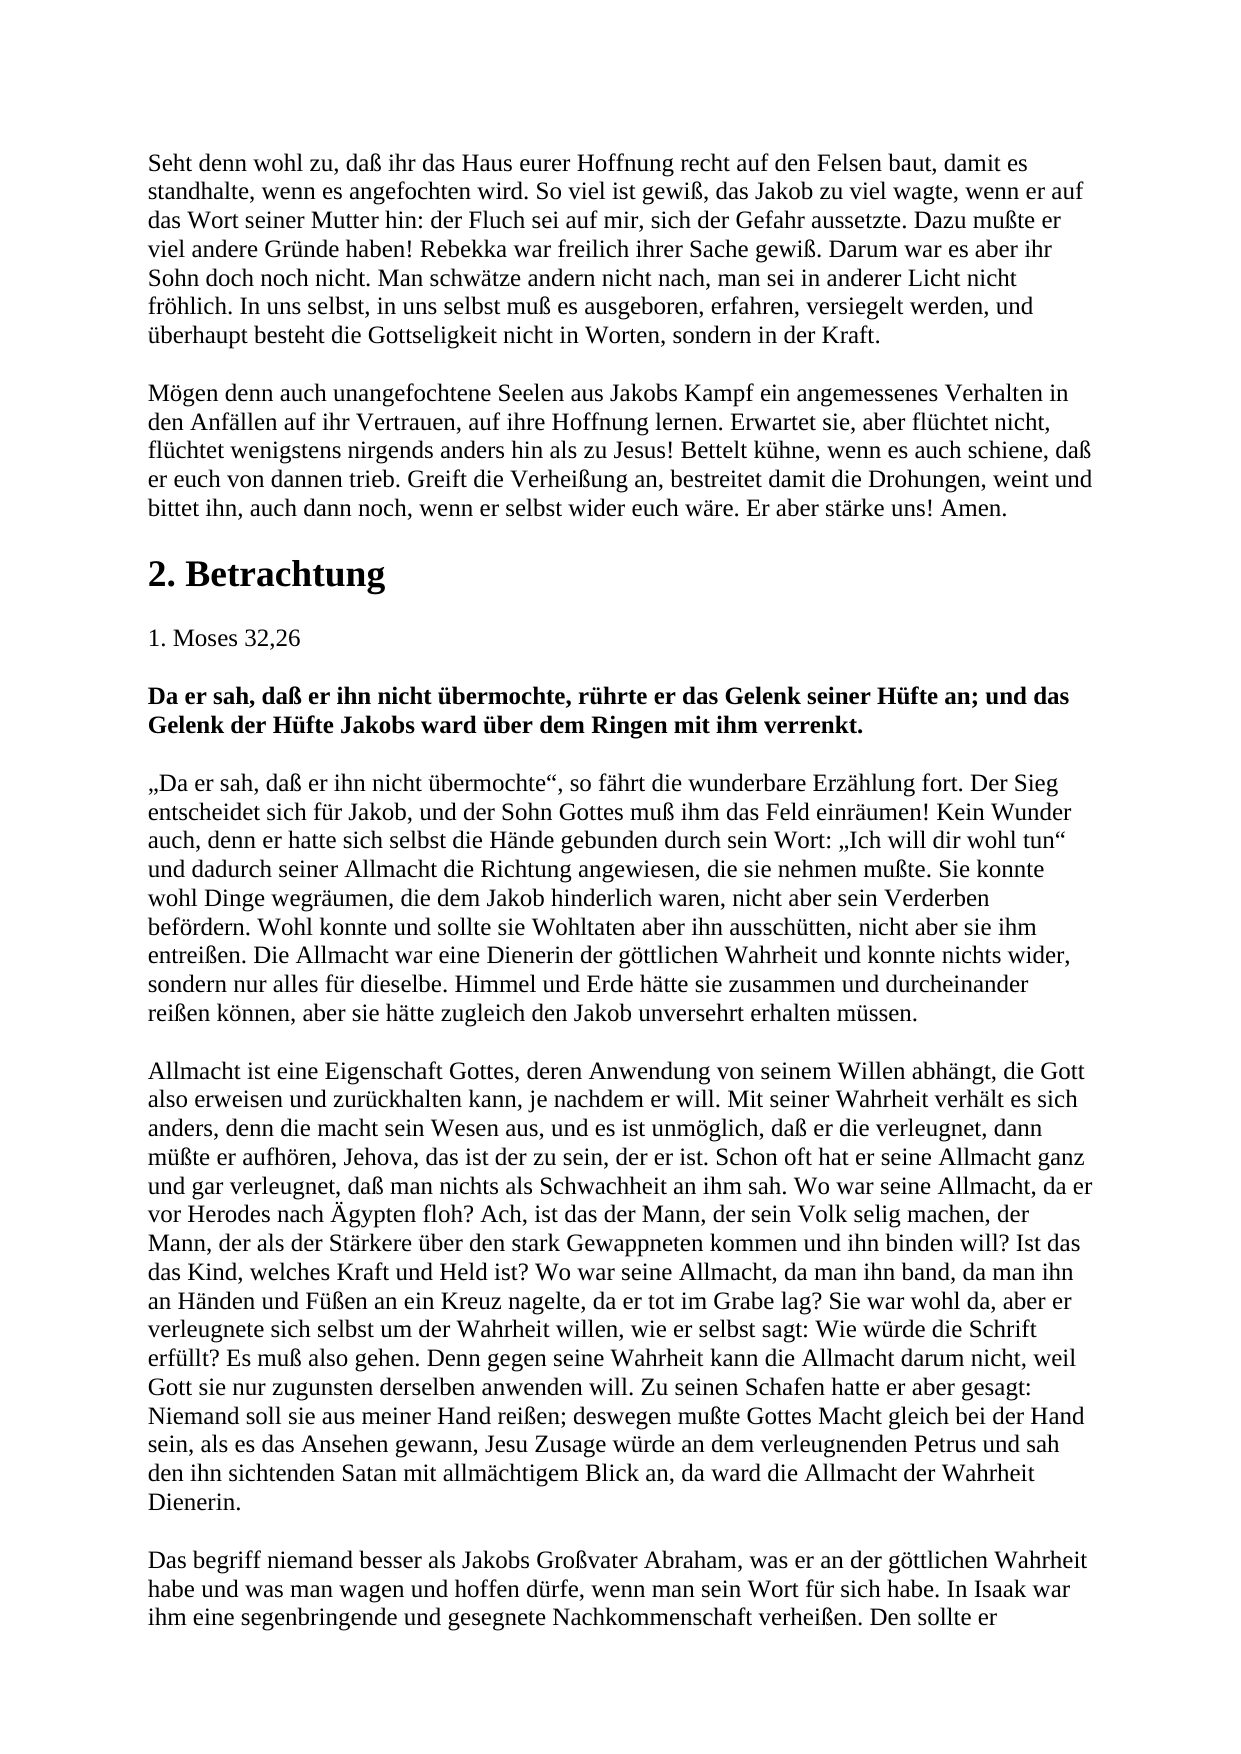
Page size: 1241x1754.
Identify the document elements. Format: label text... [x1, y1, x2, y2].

text Allmacht ist eine Eigenschaft Gottes, deren Anwendung von seinem Willen abhängt, die Gott also erweisen und zurückhalten kann, je nachdem er will. Mit seiner Wahrheit verhält es sich anders, denn die macht sein Wesen aus, und es ist unmöglich, daß er die verleugnet, dann müßte er aufhören, Jehova, das ist der zu sein, der er ist. Schon oft hat er seine Allmacht ganz und gar verleugnet, daß man nichts als Schwachheit an ihm sah. Wo war seine Allmacht, da er vor Herodes nach Ägypten floh? Ach, ist das der Mann, der sein Volk selig machen, der Mann, der als der Stärkere über den stark Gewappneten kommen und ihn binden will? Ist das das Kind, welches Kraft und Held ist? Wo war seine Allmacht, da man ihn band, da man ihn an Händen und Füßen an ein Kreuz nagelte, da er tot im Grabe lag? Sie war wohl da, aber er verleugnete sich selbst um der Wahrheit willen, wie er selbst sagt: Wie würde die Schrift erfüllt? Es muß also gehen. Denn gegen seine Wahrheit kann die Allmacht darum nicht, weil Gott sie nur zugunsten derselben anwenden will. Zu seinen Schafen hatte er aber gesagt: Niemand soll sie aus meiner Hand reißen; deswegen mußte Gottes Macht gleich bei der Hand sein, als es das Ansehen gewann, Jesu Zusage würde an dem verleugnenden Petrus und sah den ihn sichtenden Satan mit allmächtigem Blick an, da ward die Allmacht der Wahrheit Dienerin. [148, 1056, 1093, 1516]
text Seht denn wohl zu, daß ihr das Haus eurer Hoffnung recht auf den Felsen baut, damit es standhalte, wenn es angefochten wird. So viel ist gewiß, das Jakob zu viel wagte, wenn er auf das Wort seiner Mutter hin: der Fluch sei auf mir, sich der Gefahr aussetzte. Dazu mußte er viel andere Gründe haben! Rebekka war freilich ihrer Sache gewiß. Darum war es aber ihr Sohn doch noch nicht. Man schwätze andern nicht nach, man sei in anderer Licht nicht fröhlich. In uns selbst, in uns selbst muß es ausgeboren, erfahren, versiegelt werden, und überhaupt besteht die Gottseligkeit nicht in Worten, sondern in der Kraft. [148, 148, 1093, 349]
text Das begriff niemand besser als Jakobs Großvater Abraham, was er an der göttlichen Wahrheit habe und was man wagen und hoffen dürfe, wenn man sein Wort für sich habe. In Isaak war ihm eine segenbringende und gesegnete Nachkommenschaft verheißen. Den sollte er [148, 1545, 1093, 1631]
subtitle 2. Betrachtung [148, 551, 1093, 594]
text Mögen denn auch unangefochtene Seelen aus Jakobs Kampf ein angemessenes Verhalten in den Anfällen auf ihr Vertrauen, auf ihre Hoffnung lernen. Erwartet sie, aber flüchtet nicht, flüchtet wenigstens nirgends anders hin als zu Jesus! Bettelt kühne, wenn es auch schiene, daß er euch von dannen trieb. Greift die Verheißung an, bestreitet damit die Drohungen, weint und bittet ihn, auch dann noch, wenn er selbst wider euch wäre. Er aber stärke uns! Amen. [148, 378, 1093, 522]
text 1. Moses 32,26 [148, 623, 1093, 652]
text „Da er sah, daß er ihn nicht übermochte“, so fährt die wunderbare Erzählung fort. Der Sieg entscheidet sich für Jakob, und der Sohn Gottes muß ihm das Feld einräumen! Kein Wunder auch, denn er hatte sich selbst die Hände gebunden durch sein Wort: „Ich will dir wohl tun“ und dadurch seiner Allmacht die Richtung angewiesen, die sie nehmen mußte. Sie konnte wohl Dinge wegräumen, die dem Jakob hinderlich waren, nicht aber sein Verderben befördern. Wohl konnte und sollte sie Wohltaten aber ihn ausschütten, nicht aber sie ihm entreißen. Die Allmacht war eine Dienerin der göttlichen Wahrheit und konnte nichts wider, sondern nur alles für dieselbe. Himmel und Erde hätte sie zusammen und durcheinander reißen können, aber sie hätte zugleich den Jakob unversehrt erhalten müssen. [148, 768, 1093, 1027]
text Da er sah, daß er ihn nicht übermochte, rührte er das Gelenk seiner Hüfte an; und das Gelenk der Hüfte Jakobs ward über dem Ringen mit ihm verrenkt. [148, 681, 1093, 739]
